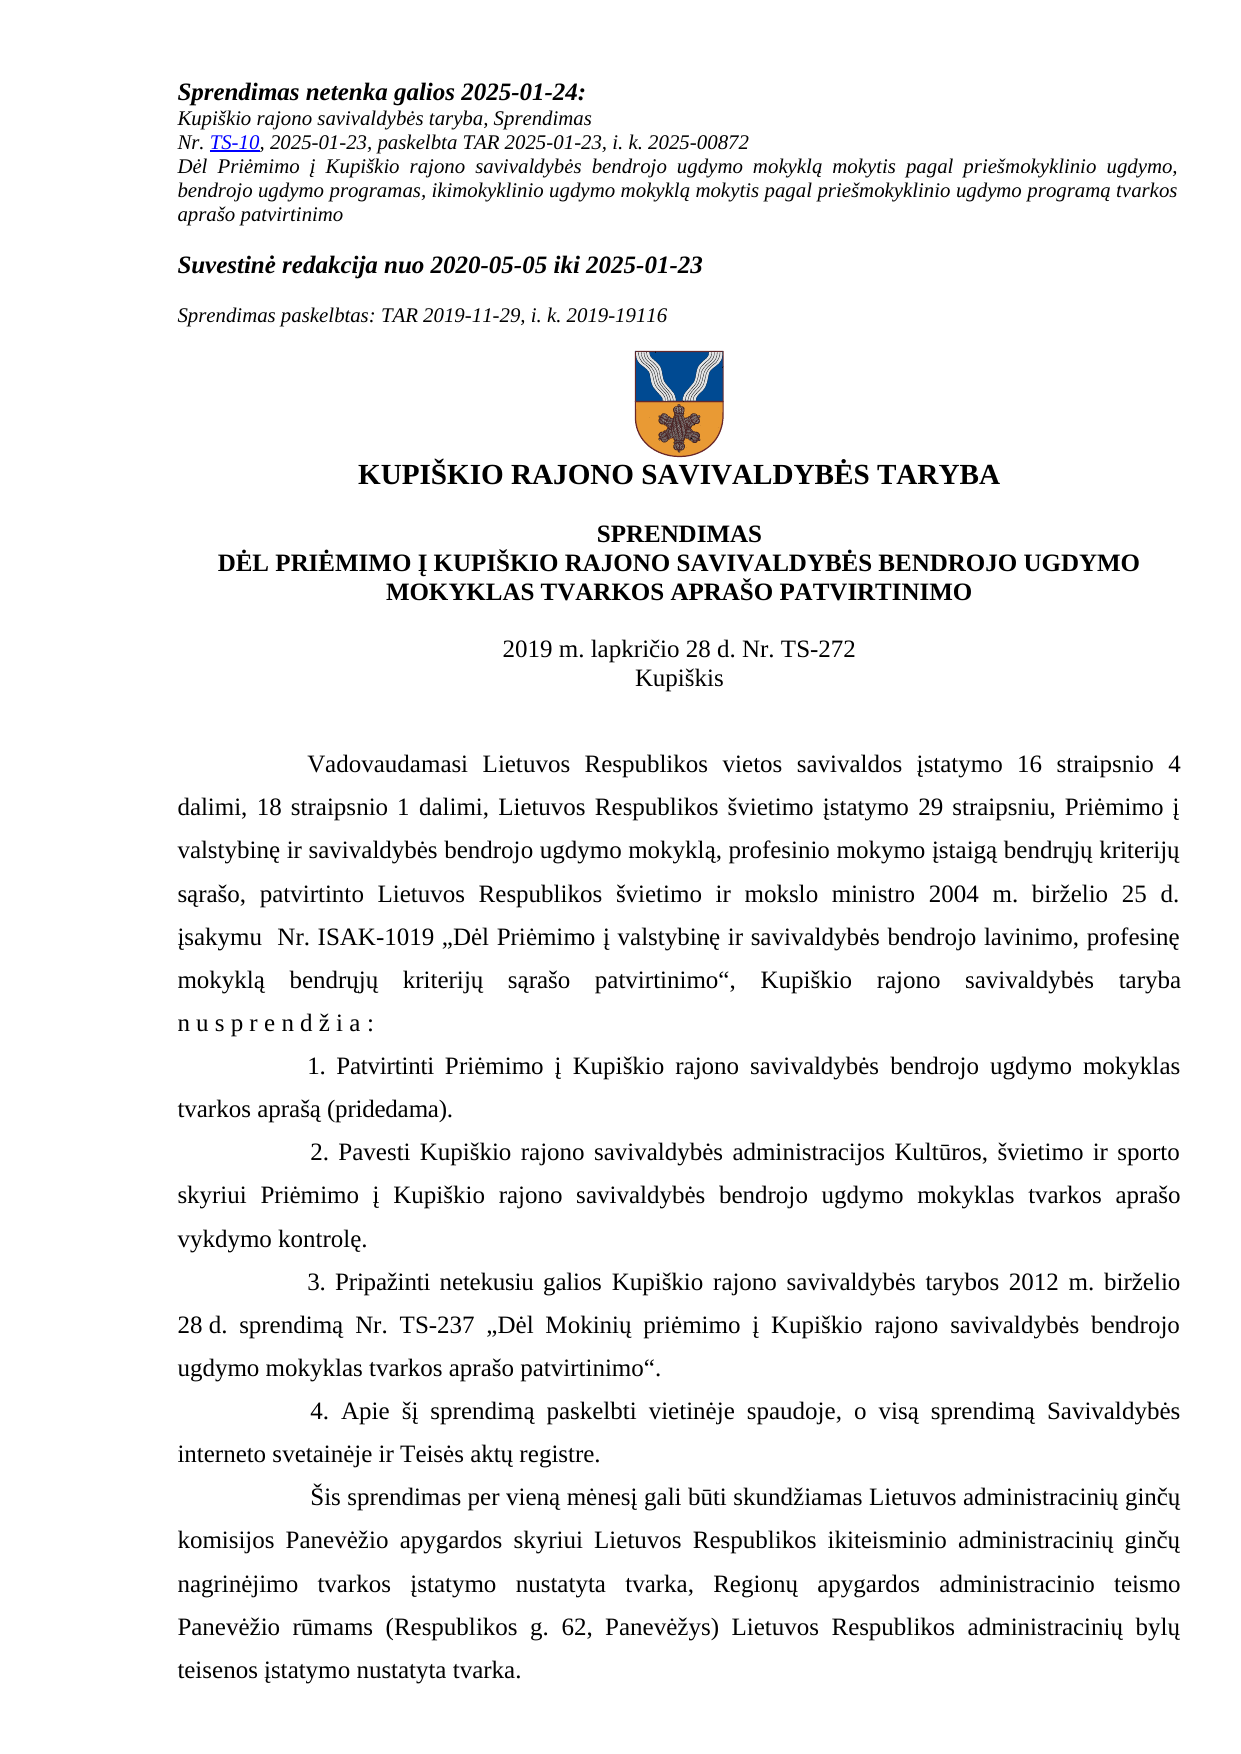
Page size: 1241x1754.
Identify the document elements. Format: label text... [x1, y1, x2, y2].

text Sprendimas paskelbtas: TAR 2019-11-29, i. k. 2019-19116 [177, 303, 1181, 327]
text 4. Apie šį sprendimą paskelbti vietinėje spaudoje, o visą sprendimą Savivaldybės interneto svetainėje ir Teisės aktų registre. [177, 1396, 1181, 1468]
text SPRENDIMAS [177, 519, 1181, 548]
text KUPIŠKIO RAJONO SAVIVALDYBĖS TARYBA [177, 457, 1181, 491]
text 2. Pavesti Kupiškio rajono savivaldybės administracijos Kultūros, švietimo ir sporto skyriui Priėmimo į Kupiškio rajono savivaldybės bendrojo ugdymo mokyklas tvarkos aprašo vykdymo kontrolę. [177, 1137, 1181, 1252]
text 3. Pripažinti netekusiu galios Kupiškio rajono savivaldybės tarybos 2012 m. birželio 28 d. sprendimą Nr. TS-237 „Dėl Mokinių priėmimo į Kupiškio rajono savivaldybės bendrojo ugdymo mokyklas tvarkos aprašo patvirtinimo“. [177, 1267, 1181, 1382]
text Dėl Priėmimo į Kupiškio rajono savivaldybės bendrojo ugdymo mokyklą mokytis pagal priešmokyklinio ugdymo, bendrojo ugdymo programas, ikimokyklinio ugdymo mokyklą mokytis pagal priešmokyklinio ugdymo programą tvarkos aprašo patvirtinimo [177, 154, 1181, 226]
text Vadovaudamasi Lietuvos Respublikos vietos savivaldos įstatymo 16 straipsnio 4 dalimi, 18 straipsnio 1 dalimi, Lietuvos Respublikos švietimo įstatymo 29 straipsniu, Priėmimo į valstybinę ir savivaldybės bendrojo ugdymo mokyklą, profesinio mokymo įstaigą bendrųjų kriterijų sąrašo, patvirtinto Lietuvos Respublikos švietimo ir mokslo ministro 2004 m. birželio 25 d. įsakymu Nr. ISAK-1019 „Dėl Priėmimo į valstybinę ir savivaldybės bendrojo lavinimo, profesinę mokyklą bendrųjų kriterijų sąrašo patvirtinimo“, Kupiškio rajono savivaldybės taryba nusprendžia: [177, 749, 1181, 1037]
text Šis sprendimas per vieną mėnesį gali būti skundžiamas Lietuvos administracinių ginčų komisijos Panevėžio apygardos skyriui Lietuvos Respublikos ikiteisminio administracinių ginčų nagrinėjimo tvarkos įstatymo nustatyta tvarka, Regionų apygardos administracinio teismo Panevėžio rūmams (Respublikos g. 62, Panevėžys) Lietuvos Respublikos administracinių bylų teisenos įstatymo nustatyta tvarka. [177, 1482, 1181, 1684]
text DĖL PRIĖMIMO Į KUPIŠKIO RAJONO SAVIVALDYBĖS BENDROJO UGDYMO MOKYKLAS TVARKOS APRAŠO PATVIRTINIMO [177, 548, 1181, 606]
text Kupiškio rajono savivaldybės taryba, Sprendimas [177, 106, 1181, 129]
text Kupiškis [177, 663, 1181, 692]
text Nr. TS-10, 2025-01-23, paskelbta TAR 2025-01-23, i. k. 2025-00872 [177, 129, 1181, 154]
text Sprendimas netenka galios 2025-01-24: [177, 77, 1181, 106]
text 2019 m. lapkričio 28 d. Nr. TS-272 [177, 634, 1181, 663]
text Suvestinė redakcija nuo 2020-05-05 iki 2025-01-23 [177, 250, 1181, 279]
text 1. Patvirtinti Priėmimo į Kupiškio rajono savivaldybės bendrojo ugdymo mokyklas tvarkos aprašą (pridedama). [177, 1051, 1181, 1123]
